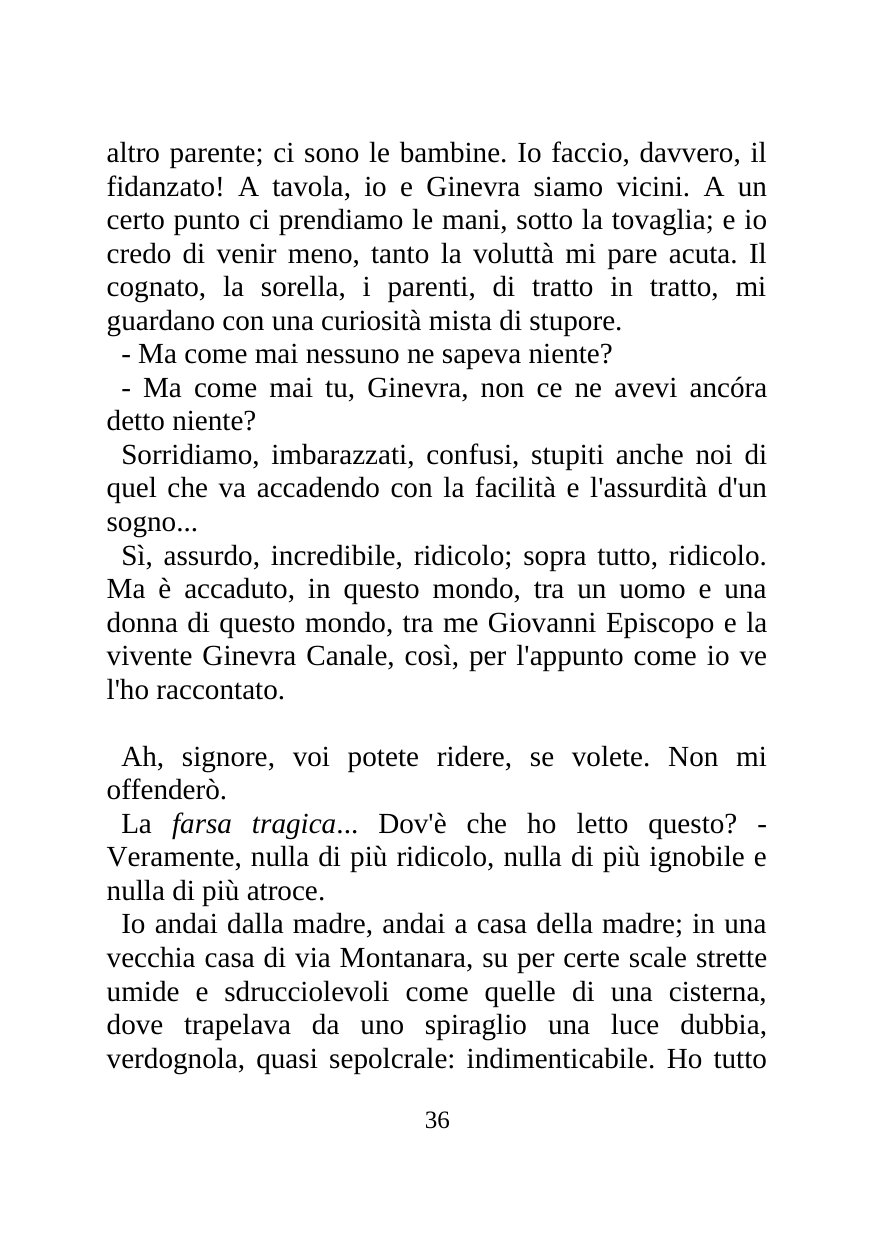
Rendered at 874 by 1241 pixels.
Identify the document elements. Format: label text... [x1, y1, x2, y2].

text Sorridiamo, imbarazzati, confusi, stupiti anche noi di quel che va accadendo con la facilità e l'assurdità d'un sogno... [106, 437, 768, 538]
text - Ma come mai nessuno ne sapeva niente? [106, 336, 768, 370]
text altro parente; ci sono le bambine. Io faccio, davvero, il fidanzato! A tavola, io e Ginevra siamo vicini. A un certo punto ci prendiamo le mani, sotto la tovaglia; e io credo di venir meno, tanto la voluttà mi pare acuta. Il cognato, la sorella, i parenti, di tratto in tratto, mi guardano con una curiosità mista di stupore. [106, 135, 768, 336]
text Sì, assurdo, incredibile, ridicolo; sopra tutto, ridicolo. Ma è accaduto, in questo mondo, tra un uomo e una donna di questo mondo, tra me Giovanni Episcopo e la vivente Ginevra Canale, così, per l'appunto come io ve l'ho raccontato. [106, 538, 768, 705]
text Io andai dalla madre, andai a casa della madre; in una vecchia casa di via Montanara, su per certe scale strette umide e sdrucciolevoli come quelle di una cisterna, dove trapelava da uno spiraglio una luce dubbia, verdognola, quasi sepolcrale: indimenticabile. Ho tutto [106, 907, 768, 1074]
text - Ma come mai tu, Ginevra, non ce ne avevi ancóra detto niente? [106, 370, 768, 437]
text La farsa tragica... Dov'è che ho letto questo? - Veramente, nulla di più ridicolo, nulla di più ignobile e nulla di più atroce. [106, 806, 768, 907]
text Ah, signore, voi potete ridere, se volete. Non mi offenderò. [106, 739, 768, 806]
